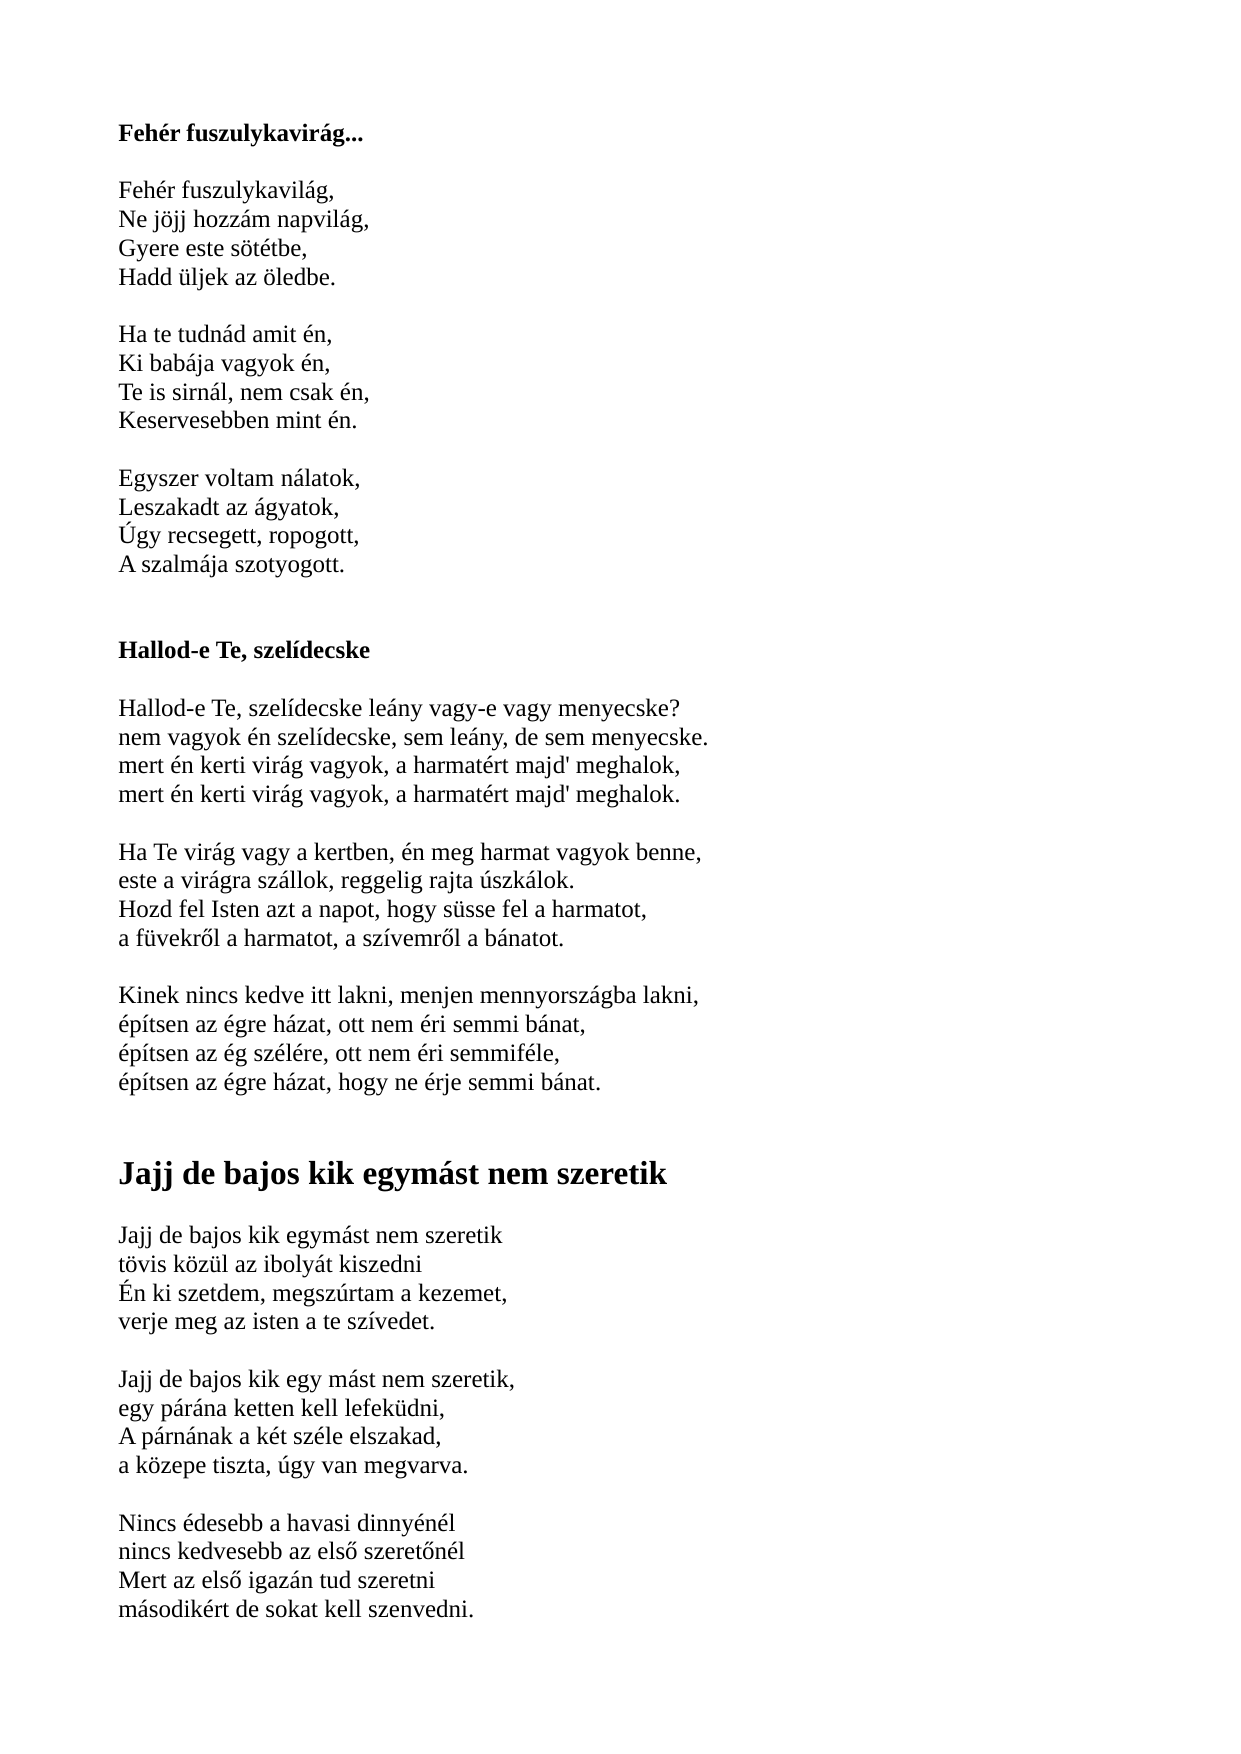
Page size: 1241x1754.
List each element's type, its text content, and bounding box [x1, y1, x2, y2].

text Jajj de bajos kik egymást nem szeretik [118, 1153, 1122, 1191]
text Nincs édesebb a havasi dinnyénél [118, 1508, 1122, 1536]
text Hallod-e Te, szelídecske leány vagy-e vagy menyecske? nem vagyok én szelídecske, sem leány, de sem menyecske. mert én kerti virág vagyok, a harmatért majd' meghalok, mert én kerti virág vagyok, a harmatért majd' meghalok. Ha Te virág vagy a kertben, én meg harmat vagyok benne, este a virágra szállok, reggelig rajta úszkálok. Hozd fel Isten azt a napot, hogy süsse fel a harmatot, a füvekről a harmatot, a szívemről a bánatot. Kinek nincs kedve itt lakni, menjen mennyországba lakni, építsen az égre házat, ott nem éri semmi bánat, építsen az ég szélére, ott nem éri semmiféle, építsen az égre házat, hogy ne érje semmi bánat. [118, 693, 1122, 1096]
text tövis közül az ibolyát kiszedni [118, 1249, 1122, 1278]
text egy párána ketten kell lefeküdni, [118, 1393, 1122, 1421]
text Én ki szetdem, megszúrtam a kezemet, [118, 1278, 1122, 1306]
text Gyere este sötétbe, [118, 233, 1122, 262]
text a közepe tiszta, úgy van megvarva. [118, 1450, 1122, 1479]
text nincs kedvesebb az első szeretőnél [118, 1536, 1122, 1565]
text Fehér fuszulykavilág, [118, 176, 1122, 204]
text Jajj de bajos kik egymást nem szeretik [118, 1220, 1122, 1249]
text Úgy recsegett, ropogott, [118, 521, 1122, 549]
text Keservesebben mint én. [118, 406, 1122, 434]
text Ki babája vagyok én, [118, 348, 1122, 377]
text Fehér fuszulykavirág... [118, 118, 1122, 147]
text Jajj de bajos kik egy mást nem szeretik, [118, 1364, 1122, 1393]
text Ha te tudnád amit én, [118, 319, 1122, 348]
text Egyszer voltam nálatok, [118, 463, 1122, 492]
text A szalmája szotyogott. [118, 549, 1122, 578]
text A párnának a két széle elszakad, [118, 1421, 1122, 1450]
text Mert az első igazán tud szeretni [118, 1565, 1122, 1594]
text Te is sirnál, nem csak én, [118, 377, 1122, 406]
text Ne jöjj hozzám napvilág, [118, 204, 1122, 233]
text Hallod-e Te, szelídecske [118, 636, 1122, 664]
text Leszakadt az ágyatok, [118, 492, 1122, 521]
text verje meg az isten a te szívedet. [118, 1306, 1122, 1335]
text Hadd üljek az öledbe. [118, 262, 1122, 291]
text másodikért de sokat kell szenvedni. [118, 1594, 1122, 1623]
